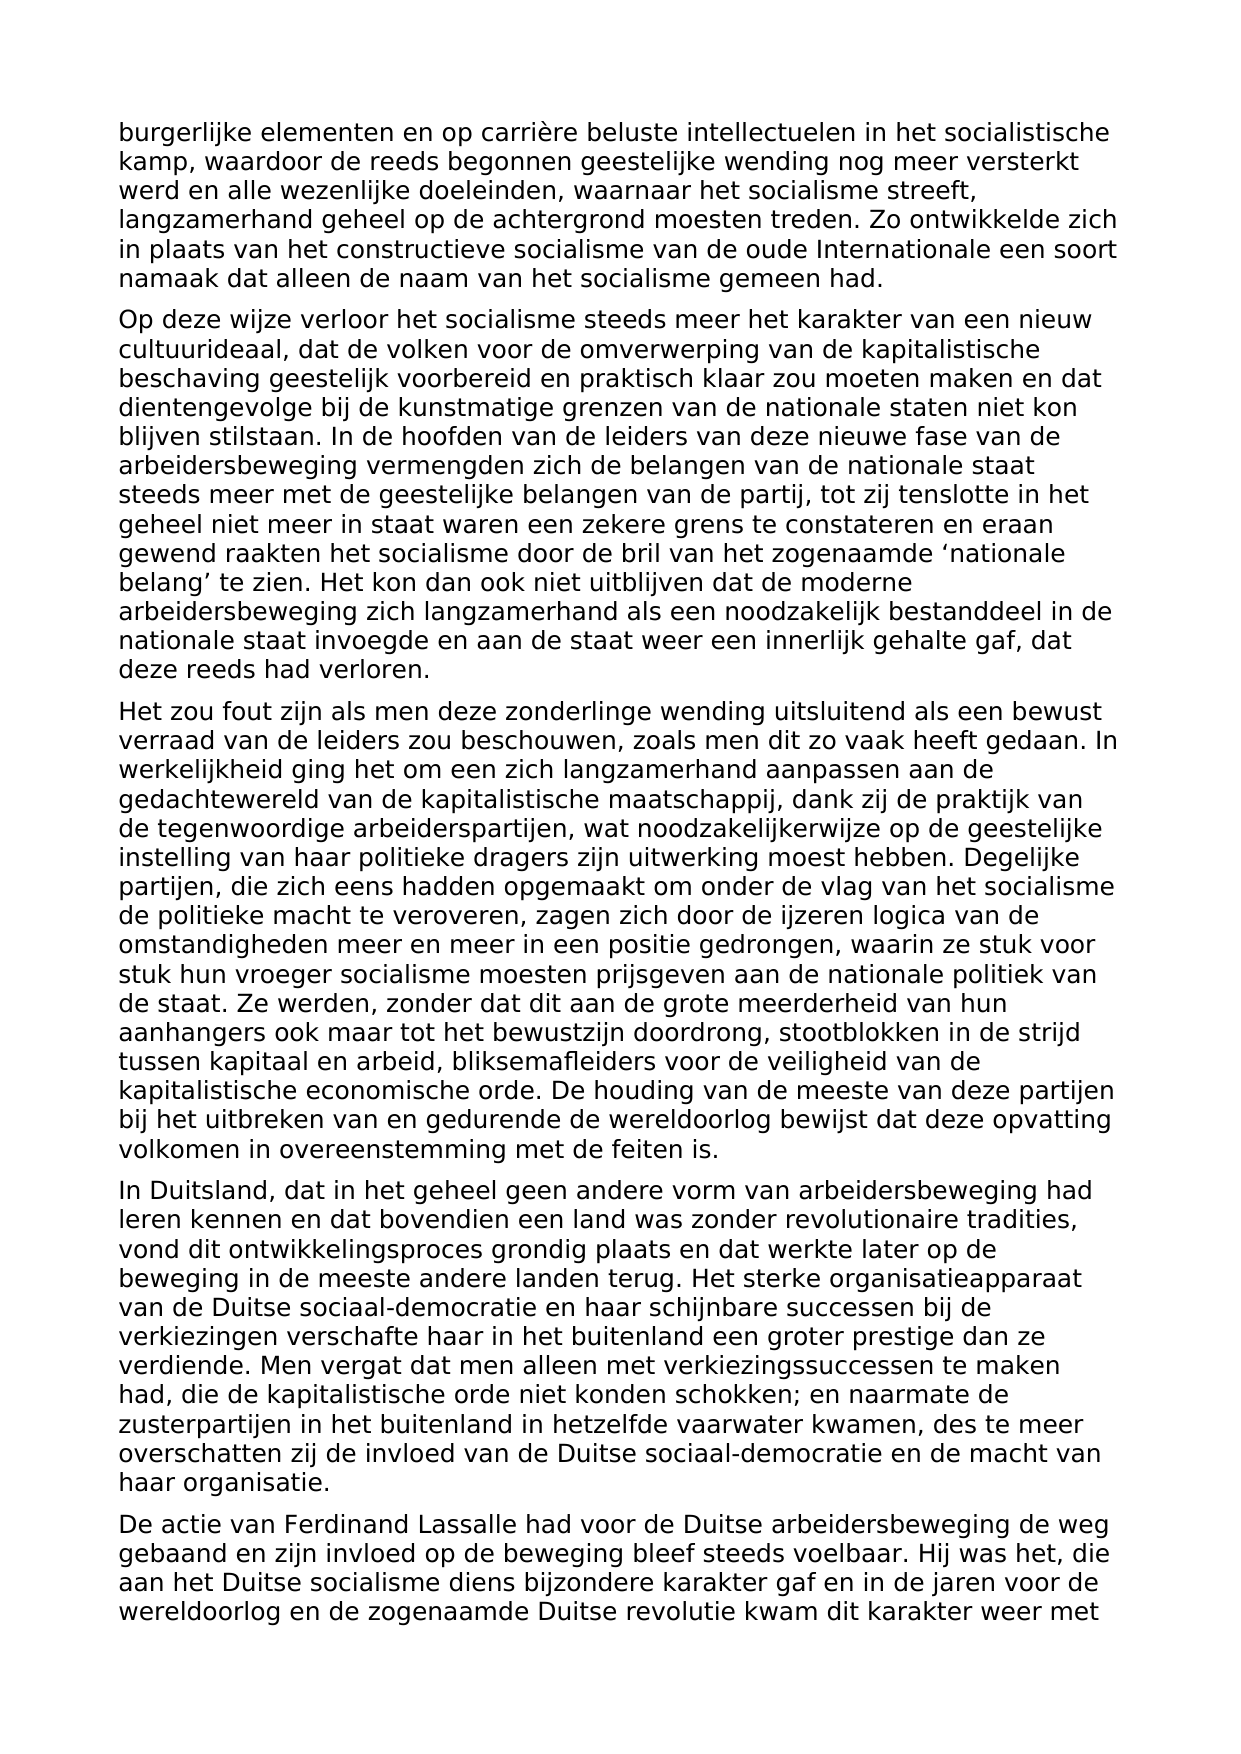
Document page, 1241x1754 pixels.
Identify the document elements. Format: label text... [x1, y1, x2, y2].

text Het zou fout zijn als men deze zonderlinge wending uitsluitend als een bewust verraad van de leiders zou beschouwen, zoals men dit zo vaak heeft gedaan. In werkelijkheid ging het om een zich langzamerhand aanpassen aan de gedachtewereld van de kapitalistische maatschappij, dank zij de praktijk van de tegenwoordige arbeiderspartijen, wat noodzakelijkerwijze op de geestelijke instelling van haar politieke dragers zijn uitwerking moest hebben. Degelijke partijen, die zich eens hadden opgemaakt om onder de vlag van het socialisme de politieke macht te veroveren, zagen zich door de ijzeren logica van de omstandigheden meer en meer in een positie gedrongen, waarin ze stuk voor stuk hun vroeger socialisme moesten prijsgeven aan de nationale politiek van de staat. Ze werden, zonder dat dit aan de grote meerderheid van hun aanhangers ook maar tot het bewustzijn doordrong, stootblokken in de strijd tussen kapitaal en arbeid, bliksemafleiders voor de veiligheid van de kapitalistische economische orde. De houding van de meeste van deze partijen bij het uitbreken van en gedurende de wereldoorlog bewijst dat deze opvatting volkomen in overeenstemming met de feiten is. [118, 697, 1122, 1164]
text In Duitsland, dat in het geheel geen andere vorm van arbeidersbeweging had leren kennen en dat bovendien een land was zonder revolutionaire tradities, vond dit ontwikkelingsproces grondig plaats en dat werkte later op de beweging in de meeste andere landen terug. Het sterke organisatieapparaat van de Duitse sociaal-democratie en haar schijnbare successen bij de verkiezingen verschafte haar in het buitenland een groter prestige dan ze verdiende. Men vergat dat men alleen met verkiezingssuccessen te maken had, die de kapitalistische orde niet konden schokken; en naarmate de zusterpartijen in het buitenland in hetzelfde vaarwater kwamen, des te meer overschatten zij de invloed van de Duitse sociaal-democratie en de macht van haar organisatie. [118, 1176, 1122, 1497]
text De actie van Ferdinand Lassalle had voor de Duitse arbeidersbeweging de weg gebaand en zijn invloed op de beweging bleef steeds voelbaar. Hij was het, die aan het Duitse socialisme diens bijzondere karakter gaf en in de jaren voor de wereldoorlog en de zogenaamde Duitse revolutie kwam dit karakter weer met [118, 1510, 1122, 1626]
text burgerlijke elementen en op carrière beluste intellectuelen in het socialistische kamp, waardoor de reeds begonnen geestelijke wending nog meer versterkt werd en alle wezenlijke doeleinden, waarnaar het socialisme streeft, langzamerhand geheel op de achtergrond moesten treden. Zo ontwikkelde zich in plaats van het constructieve socialisme van de oude Internationale een soort namaak dat alleen de naam van het socialisme gemeen had. [118, 118, 1122, 293]
text Op deze wijze verloor het socialisme steeds meer het karakter van een nieuw cultuurideaal, dat de volken voor de omverwerping van de kapitalistische beschaving geestelijk voorbereid en praktisch klaar zou moeten maken en dat dientengevolge bij de kunstmatige grenzen van de nationale staten niet kon blijven stilstaan. In de hoofden van de leiders van deze nieuwe fase van de arbeidersbeweging vermengden zich de belangen van de nationale staat steeds meer met de geestelijke belangen van de partij, tot zij tenslotte in het geheel niet meer in staat waren een zekere grens te constateren en eraan gewend raakten het socialisme door de bril van het zogenaamde ‘nationale belang’ te zien. Het kon dan ook niet uitblijven dat de moderne arbeidersbeweging zich langzamerhand als een noodzakelijk bestanddeel in de nationale staat invoegde en aan de staat weer een innerlijk gehalte gaf, dat deze reeds had verloren. [118, 306, 1122, 685]
